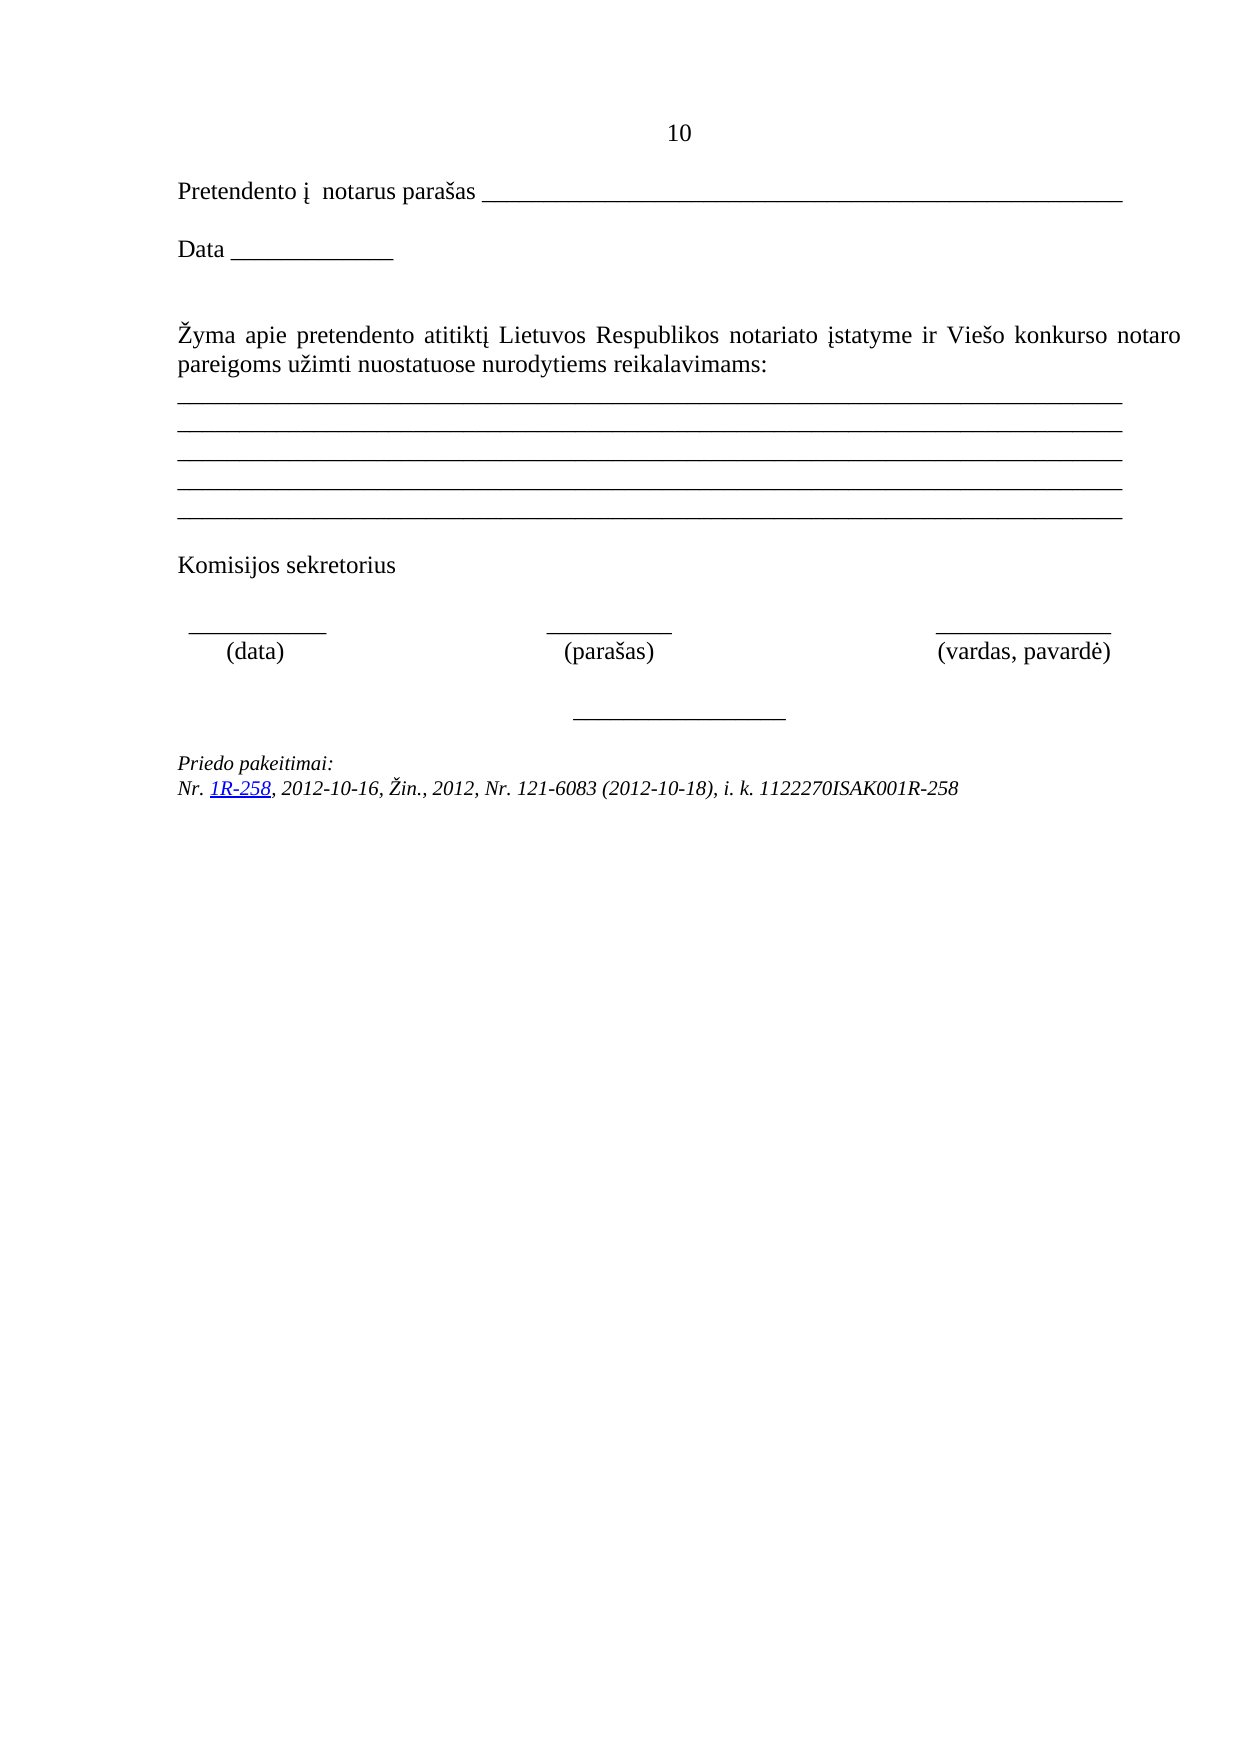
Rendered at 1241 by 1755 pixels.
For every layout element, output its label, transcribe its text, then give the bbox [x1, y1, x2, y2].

text Komisijos sekretorius [177, 550, 1181, 579]
text Pretendento į notarus parašas [177, 176, 1181, 205]
text Priedo pakeitimai: [177, 751, 1181, 775]
table_header ___________ (data) [177, 608, 492, 665]
text _________________ [177, 694, 1181, 723]
text _ [177, 378, 1181, 406]
text Žyma apie pretendento atitiktį Lietuvos Respublikos notariato įstatyme ir Viešo konkurso notaro pareigoms užimti nuostatuose nurodytiems reikalavimams: [177, 320, 1181, 378]
table_header __________ (parašas) [492, 608, 726, 665]
text _ [177, 464, 1181, 493]
text _ [177, 493, 1181, 521]
text _ [177, 435, 1181, 464]
text _ [177, 406, 1181, 435]
table_header ______________ (vardas, pavardė) [726, 608, 1122, 665]
text Nr. 1R-258, 2012-10-16, Žin., 2012, Nr. 121-6083 (2012-10-18), i. k. 1122270ISAK001R-258 [177, 775, 1181, 799]
text Data _____________ [177, 234, 1181, 263]
